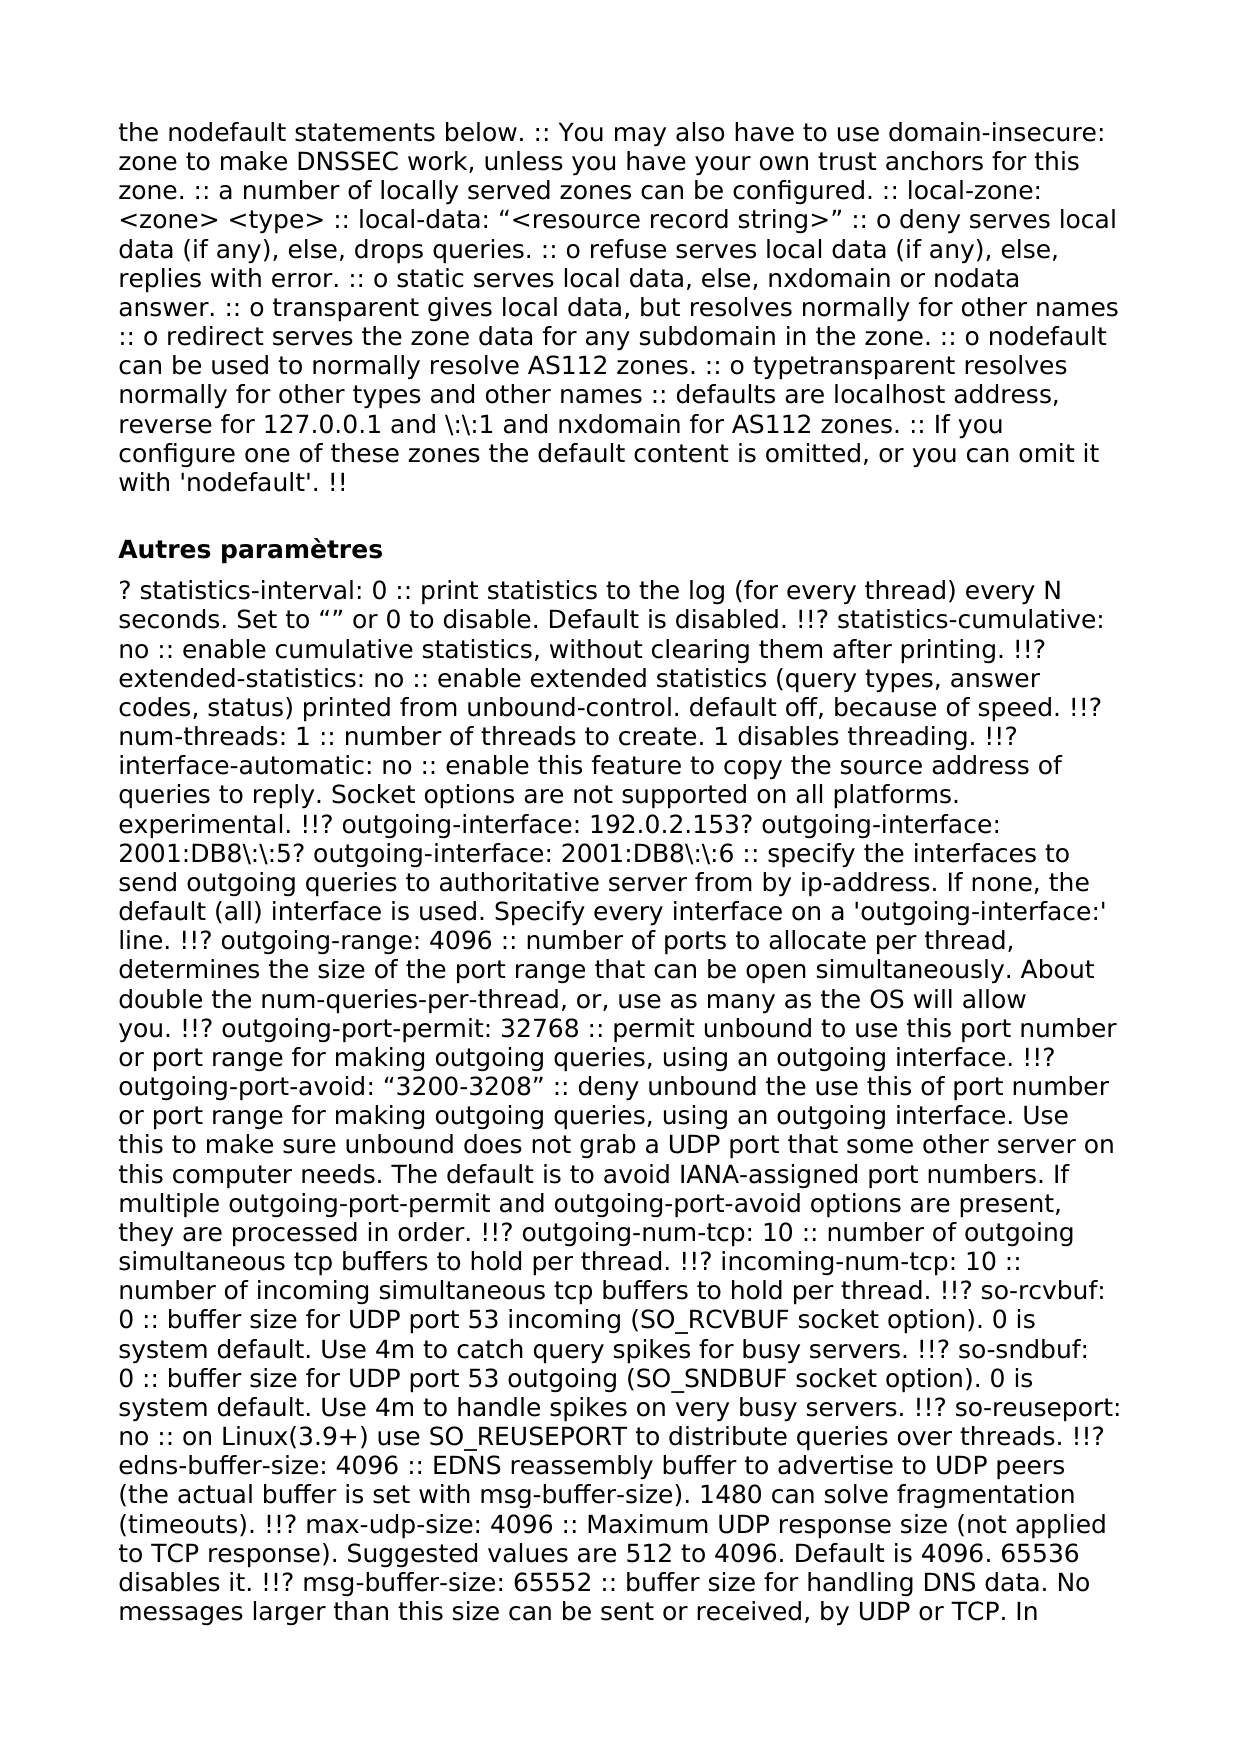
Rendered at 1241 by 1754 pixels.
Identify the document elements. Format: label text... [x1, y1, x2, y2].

subtitle Autres paramètres [118, 535, 1122, 564]
text the nodefault statements below. :: You may also have to use domain-insecure: zone to make DNSSEC work, unless you have your own trust anchors for this zone. :: a number of locally served zones can be configured. :: local-zone: <zone> <type> :: local-data: “<resource record string>” :: o deny serves local data (if any), else, drops queries. :: o refuse serves local data (if any), else, replies with error. :: o static serves local data, else, nxdomain or nodata answer. :: o transparent gives local data, but resolves normally for other names :: o redirect serves the zone data for any subdomain in the zone. :: o nodefault can be used to normally resolve AS112 zones. :: o typetransparent resolves normally for other types and other names :: defaults are localhost address, reverse for 127.0.0.1 and \:\:1 and nxdomain for AS112 zones. :: If you configure one of these zones the default content is omitted, or you can omit it with 'nodefault'. !! [118, 118, 1122, 497]
text ? statistics-interval: 0 :: print statistics to the log (for every thread) every N seconds. Set to “” or 0 to disable. Default is disabled. !!? statistics-cumulative: no :: enable cumulative statistics, without clearing them after printing. !!? extended-statistics: no :: enable extended statistics (query types, answer codes, status) printed from unbound-control. default off, because of speed. !!? num-threads: 1 :: number of threads to create. 1 disables threading. !!? interface-automatic: no :: enable this feature to copy the source address of queries to reply. Socket options are not supported on all platforms. experimental. !!? outgoing-interface: 192.0.2.153? outgoing-interface: 2001:DB8\:\:5? outgoing-interface: 2001:DB8\:\:6 :: specify the interfaces to send outgoing queries to authoritative server from by ip-address. If none, the default (all) interface is used. Specify every interface on a 'outgoing-interface:' line. !!? outgoing-range: 4096 :: number of ports to allocate per thread, determines the size of the port range that can be open simultaneously. About double the num-queries-per-thread, or, use as many as the OS will allow you. !!? outgoing-port-permit: 32768 :: permit unbound to use this port number or port range for making outgoing queries, using an outgoing interface. !!? outgoing-port-avoid: “3200-3208” :: deny unbound the use this of port number or port range for making outgoing queries, using an outgoing interface. Use this to make sure unbound does not grab a UDP port that some other server on this computer needs. The default is to avoid IANA-assigned port numbers. If multiple outgoing-port-permit and outgoing-port-avoid options are present, they are processed in order. !!? outgoing-num-tcp: 10 :: number of outgoing simultaneous tcp buffers to hold per thread. !!? incoming-num-tcp: 10 :: number of incoming simultaneous tcp buffers to hold per thread. !!? so-rcvbuf: 0 :: buffer size for UDP port 53 incoming (SO_RCVBUF socket option). 0 is system default. Use 4m to catch query spikes for busy servers. !!? so-sndbuf: 0 :: buffer size for UDP port 53 outgoing (SO_SNDBUF socket option). 0 is system default. Use 4m to handle spikes on very busy servers. !!? so-reuseport: no :: on Linux(3.9+) use SO_REUSEPORT to distribute queries over threads. !!? edns-buffer-size: 4096 :: EDNS reassembly buffer to advertise to UDP peers (the actual buffer is set with msg-buffer-size). 1480 can solve fragmentation (timeouts). !!? max-udp-size: 4096 :: Maximum UDP response size (not applied to TCP response). Suggested values are 512 to 4096. Default is 4096. 65536 disables it. !!? msg-buffer-size: 65552 :: buffer size for handling DNS data. No messages larger than this size can be sent or received, by UDP or TCP. In [118, 576, 1122, 1626]
